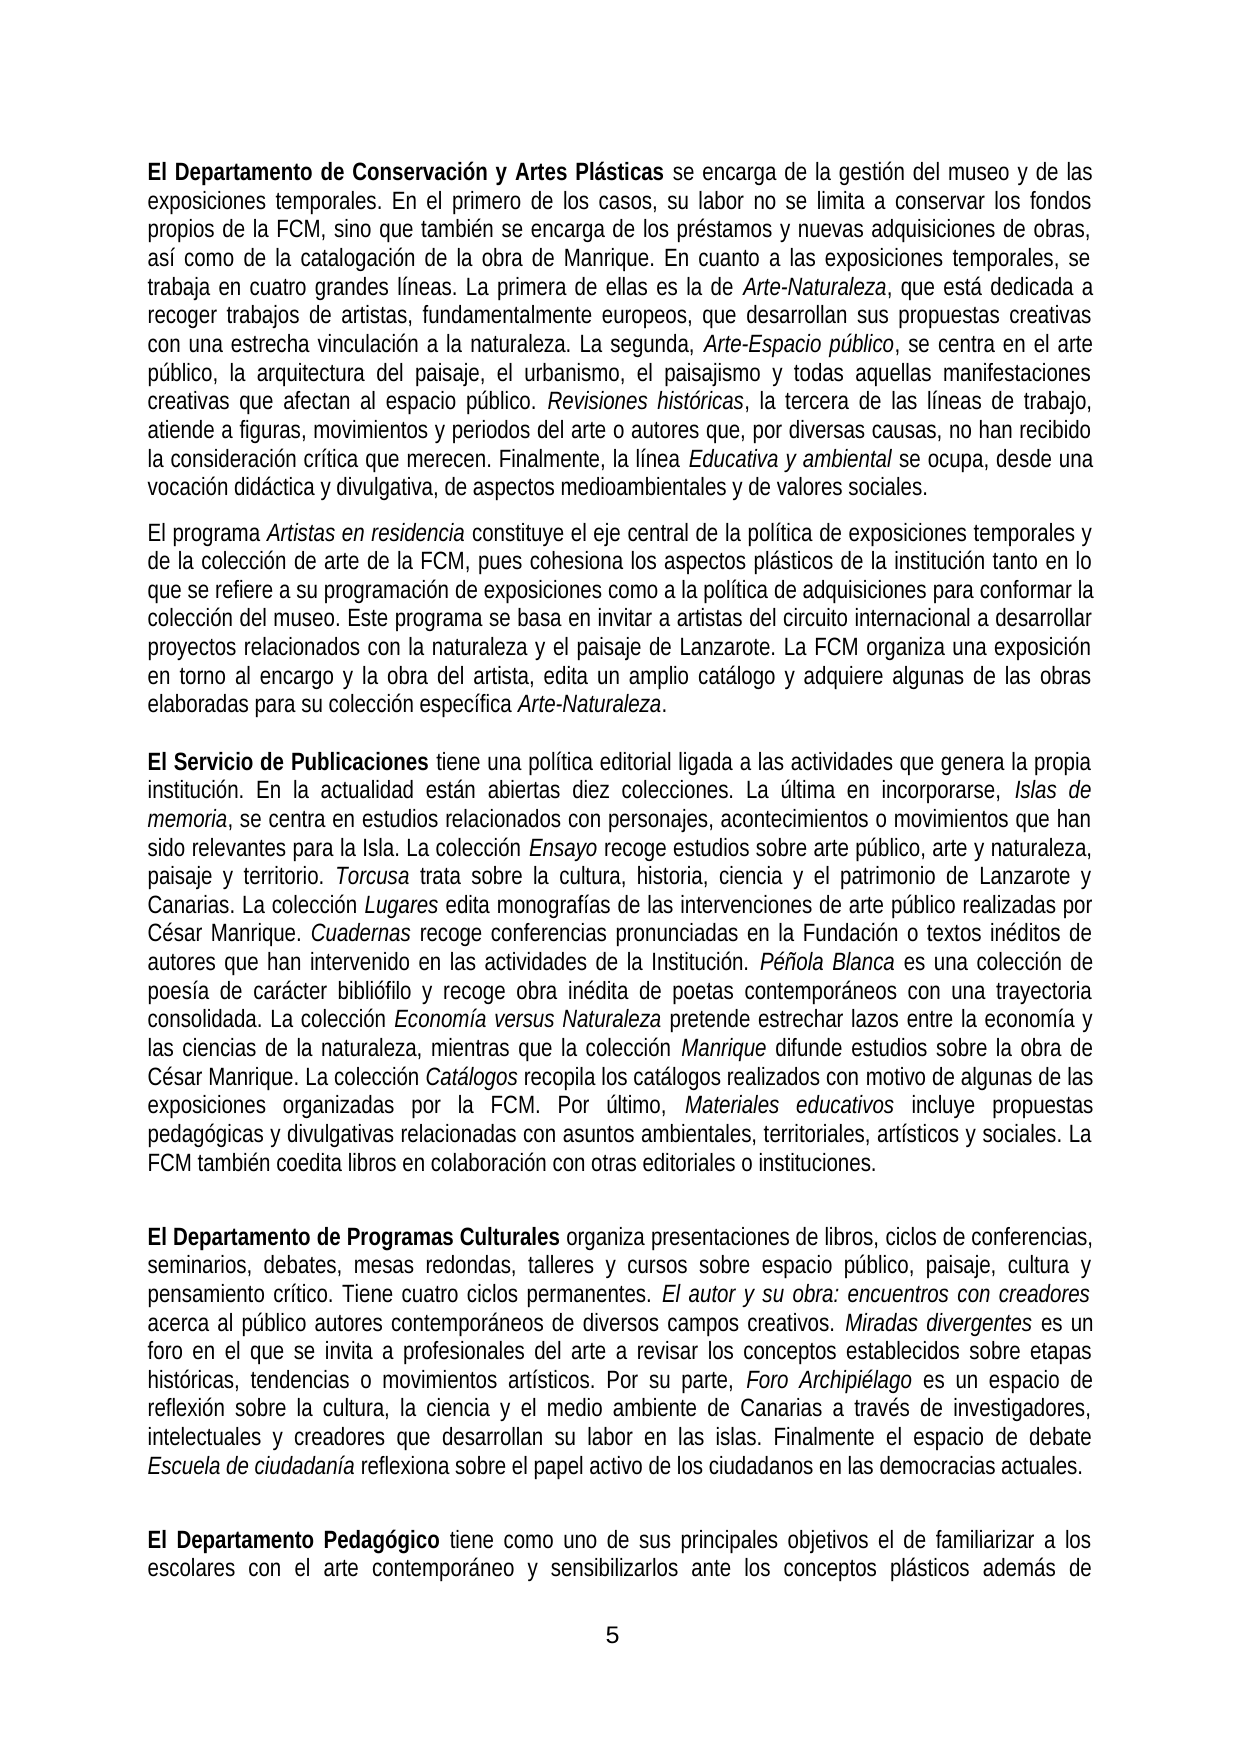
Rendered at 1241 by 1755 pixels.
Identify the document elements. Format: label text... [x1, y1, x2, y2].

text El Departamento Pedagógico tiene como uno de sus principales objetivos el de familiarizar a los escolares con el arte contemporáneo y sensibilizarlos ante los conceptos plásticos además de [147, 1525, 1094, 1582]
text El programa Artistas en residencia constituye el eje central de la política de exposiciones temporales y de la colección de arte de la FCM, pues cohesiona los aspectos plásticos de la institución tanto en lo que se refiere a su programación de exposiciones como a la política de adquisiciones para conformar la colección del museo. Este programa se basa en invitar a artistas del circuito internacional a desarrollar proyectos relacionados con la naturaleza y el paisaje de Lanzarote. La FCM organiza una exposición en torno al encargo y la obra del artista, edita un amplio catálogo y adquiere algunas de las obras elaboradas para su colección específica Arte-Naturaleza. [147, 517, 1094, 718]
text El Servicio de Publicaciones tiene una política editorial ligada a las actividades que genera la propia institución. En la actualidad están abiertas diez colecciones. La última en incorporarse, Islas de memoria, se centra en estudios relacionados con personajes, acontecimientos o movimientos que han sido relevantes para la Isla. La colección Ensayo recoge estudios sobre arte público, arte y naturaleza, paisaje y territorio. Torcusa trata sobre la cultura, historia, ciencia y el patrimonio de Lanzarote y Canarias. La colección Lugares edita monografías de las intervenciones de arte público realizadas por César Manrique. Cuadernas recoge conferencias pronunciadas en la Fundación o textos inéditos de autores que han intervenido en las actividades de la Institución. Péñola Blanca es una colección de poesía de carácter bibliófilo y recoge obra inédita de poetas contemporáneos con una trayectoria consolidada. La colección Economía versus Naturaleza pretende estrechar lazos entre la economía y las ciencias de la naturaleza, mientras que la colección Manrique difunde estudios sobre la obra de César Manrique. La colección Catálogos recopila los catálogos realizados con motivo de algunas de las exposiciones organizadas por la FCM. Por último, Materiales educativos incluye propuestas pedagógicas y divulgativas relacionadas con asuntos ambientales, territoriales, artísticos y sociales. La FCM también coedita libros en colaboración con otras editoriales o instituciones. [147, 747, 1094, 1176]
text El Departamento de Programas Culturales organiza presentaciones de libros, ciclos de conferencias, seminarios, debates, mesas redondas, talleres y cursos sobre espacio público, paisaje, cultura y pensamiento crítico. Tiene cuatro ciclos permanentes. El autor y su obra: encuentros con creadores acerca al público autores contemporáneos de diversos campos creativos. Miradas divergentes es un foro en el que se invita a profesionales del arte a revisar los conceptos establecidos sobre etapas históricas, tendencias o movimientos artísticos. Por su parte, Foro Archipiélago es un espacio de reflexión sobre la cultura, la ciencia y el medio ambiente de Canarias a través de investigadores, intelectuales y creadores que desarrollan su labor en las islas. Finalmente el espacio de debate Escuela de ciudadanía reflexiona sobre el papel activo de los ciudadanos en las democracias actuales. [147, 1222, 1094, 1479]
text El Departamento de Conservación y Artes Plásticas se encarga de la gestión del museo y de las exposiciones temporales. En el primero de los casos, su labor no se limita a conservar los fondos propios de la FCM, sino que también se encarga de los préstamos y nuevas adquisiciones de obras, así como de la catalogación de la obra de Manrique. En cuanto a las exposiciones temporales, se trabaja en cuatro grandes líneas. La primera de ellas es la de Arte-Naturaleza, que está dedicada a recoger trabajos de artistas, fundamentalmente europeos, que desarrollan sus propuestas creativas con una estrecha vinculación a la naturaleza. La segunda, Arte-Espacio público, se centra en el arte público, la arquitectura del paisaje, el urbanismo, el paisajismo y todas aquellas manifestaciones creativas que afectan al espacio público. Revisiones históricas, la tercera de las líneas de trabajo, atiende a figuras, movimientos y periodos del arte o autores que, por diversas causas, no han recibido la consideración crítica que merecen. Finalmente, la línea Educativa y ambiental se ocupa, desde una vocación didáctica y divulgativa, de aspectos medioambientales y de valores sociales. [147, 157, 1093, 501]
